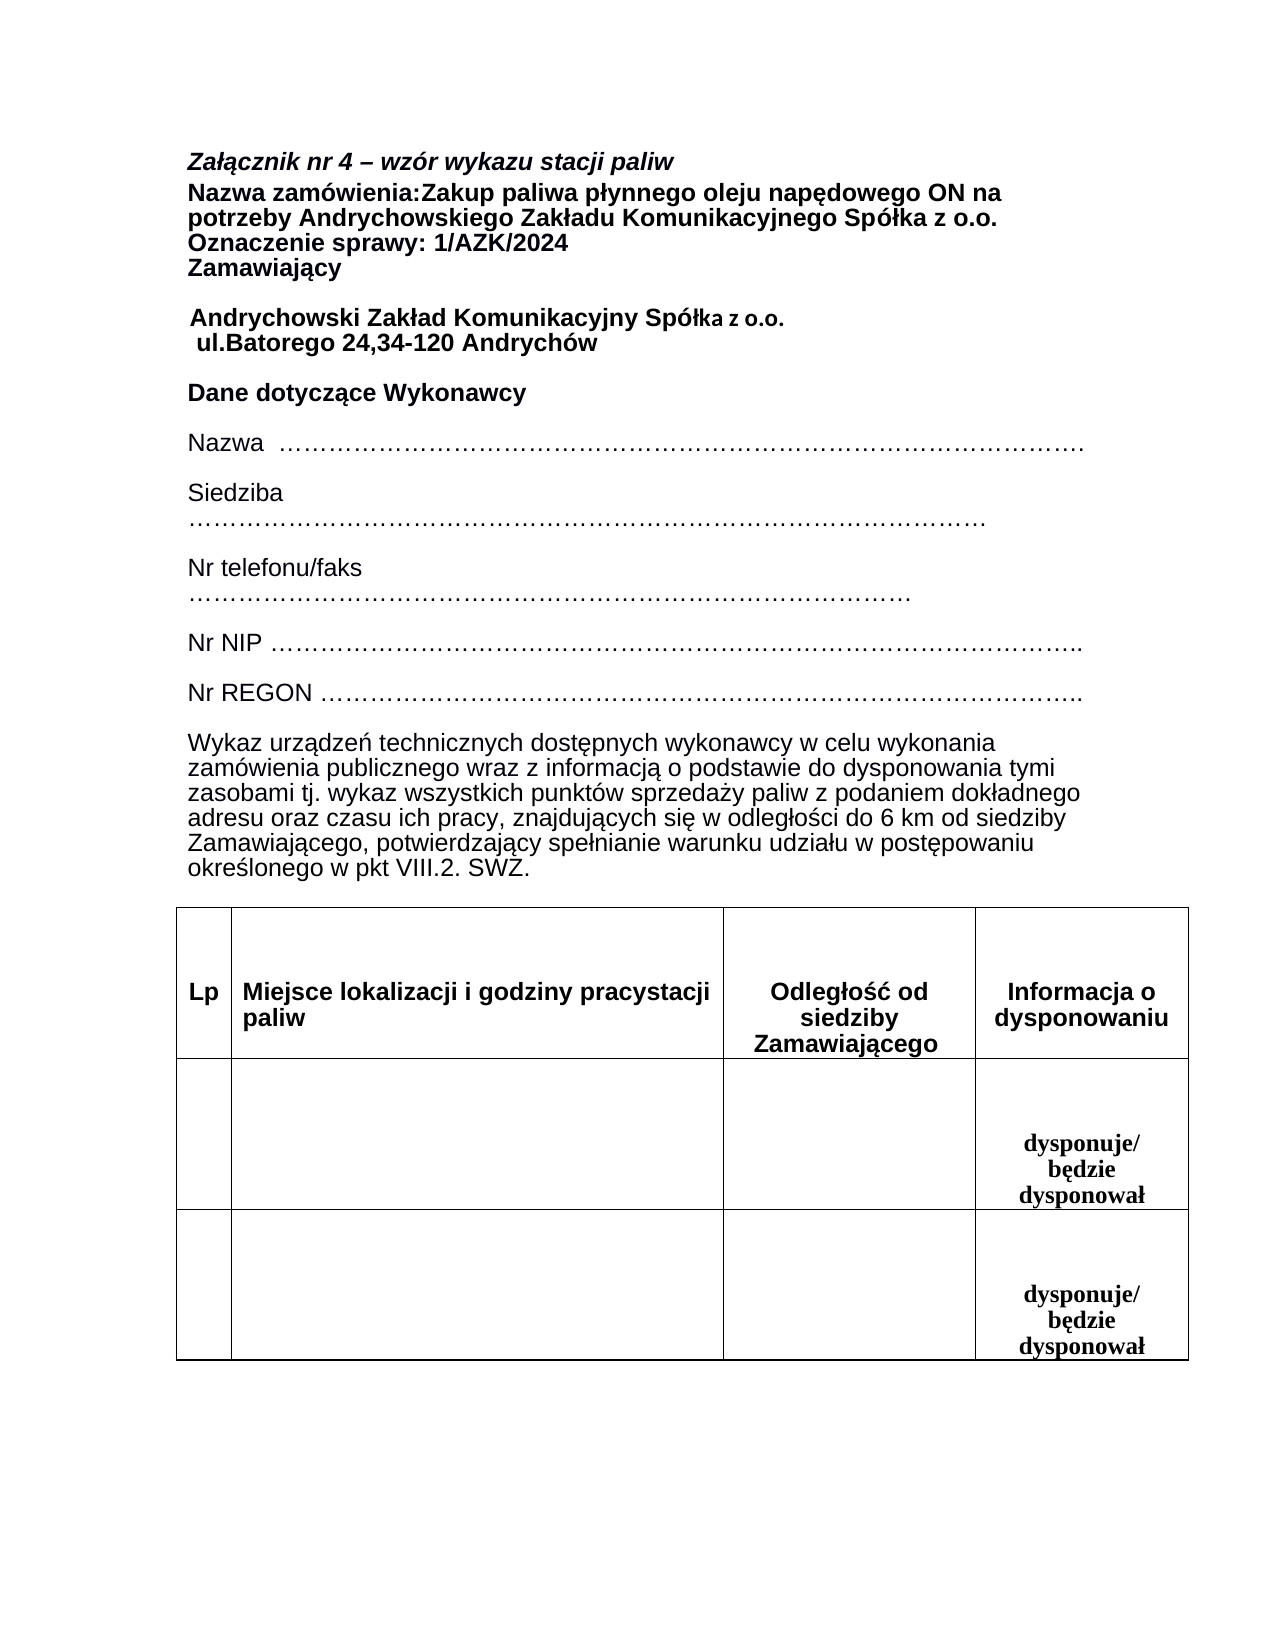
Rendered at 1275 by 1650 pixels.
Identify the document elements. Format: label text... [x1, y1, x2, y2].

table_cell [232, 1210, 723, 1359]
table_header Informacja o dysponowaniu [976, 908, 1188, 1058]
text Dane dotyczące Wykonawcy [187, 382, 1087, 407]
text Nazwa zamówienia:Zakup paliwa płynnego oleju napędowego ON na potrzeby Andrychowskiego Zakładu Komunikacyjnego Spółka z o.o. [187, 181, 1087, 231]
table_cell [724, 1210, 975, 1359]
text Oznaczenie sprawy: 1/AZK/2024 [187, 231, 1087, 256]
table_cell dysponuje/ będzie dysponował [976, 1210, 1188, 1359]
table_header Miejsce lokalizacji i godziny pracystacji paliw [232, 908, 723, 1058]
table_cell [177, 1059, 231, 1208]
text Zamawiający [187, 256, 1087, 281]
table_cell [232, 1059, 723, 1208]
text Nazwa ……………………………………………………………………………………. [187, 432, 1087, 457]
text ul.Batorego 24,34-120 Andrychów [189, 332, 1087, 357]
table_header Lp [177, 908, 231, 1058]
table_header Odległość od siedziby Zamawiającego [724, 908, 975, 1058]
table_cell [724, 1059, 975, 1208]
text Nr REGON ……………………………………………………………………………….. [187, 682, 1087, 707]
text Andrychowski Zakład Komunikacyjny Spółka z o.o. [189, 307, 1087, 332]
table_cell dysponuje/ będzie dysponował [976, 1059, 1188, 1208]
text Nr telefonu/faks …………………………………………………………………………… [187, 557, 1087, 607]
text Nr NIP …………………………………………………………………………………….. [187, 632, 1087, 657]
table_cell [177, 1210, 231, 1359]
text Wykaz urządzeń technicznych dostępnych wykonawcy w celu wykonania zamówienia publicznego wraz z informacją o podstawie do dysponowania tymi zasobami tj. wykaz wszystkich punktów sprzedaży paliw z podaniem dokładnego adresu oraz czasu ich pracy, znajdujących się w odległości do 6 km od siedziby Zamawiającego, potwierdzający spełnianie warunku udziału w postępowaniu określonego w pkt VIII.2. SWZ. [187, 732, 1087, 882]
text Siedziba …………………………………………………………………………………… [187, 482, 1087, 532]
text Załącznik nr 4 – wzór wykazu stacji paliw [187, 150, 1087, 175]
